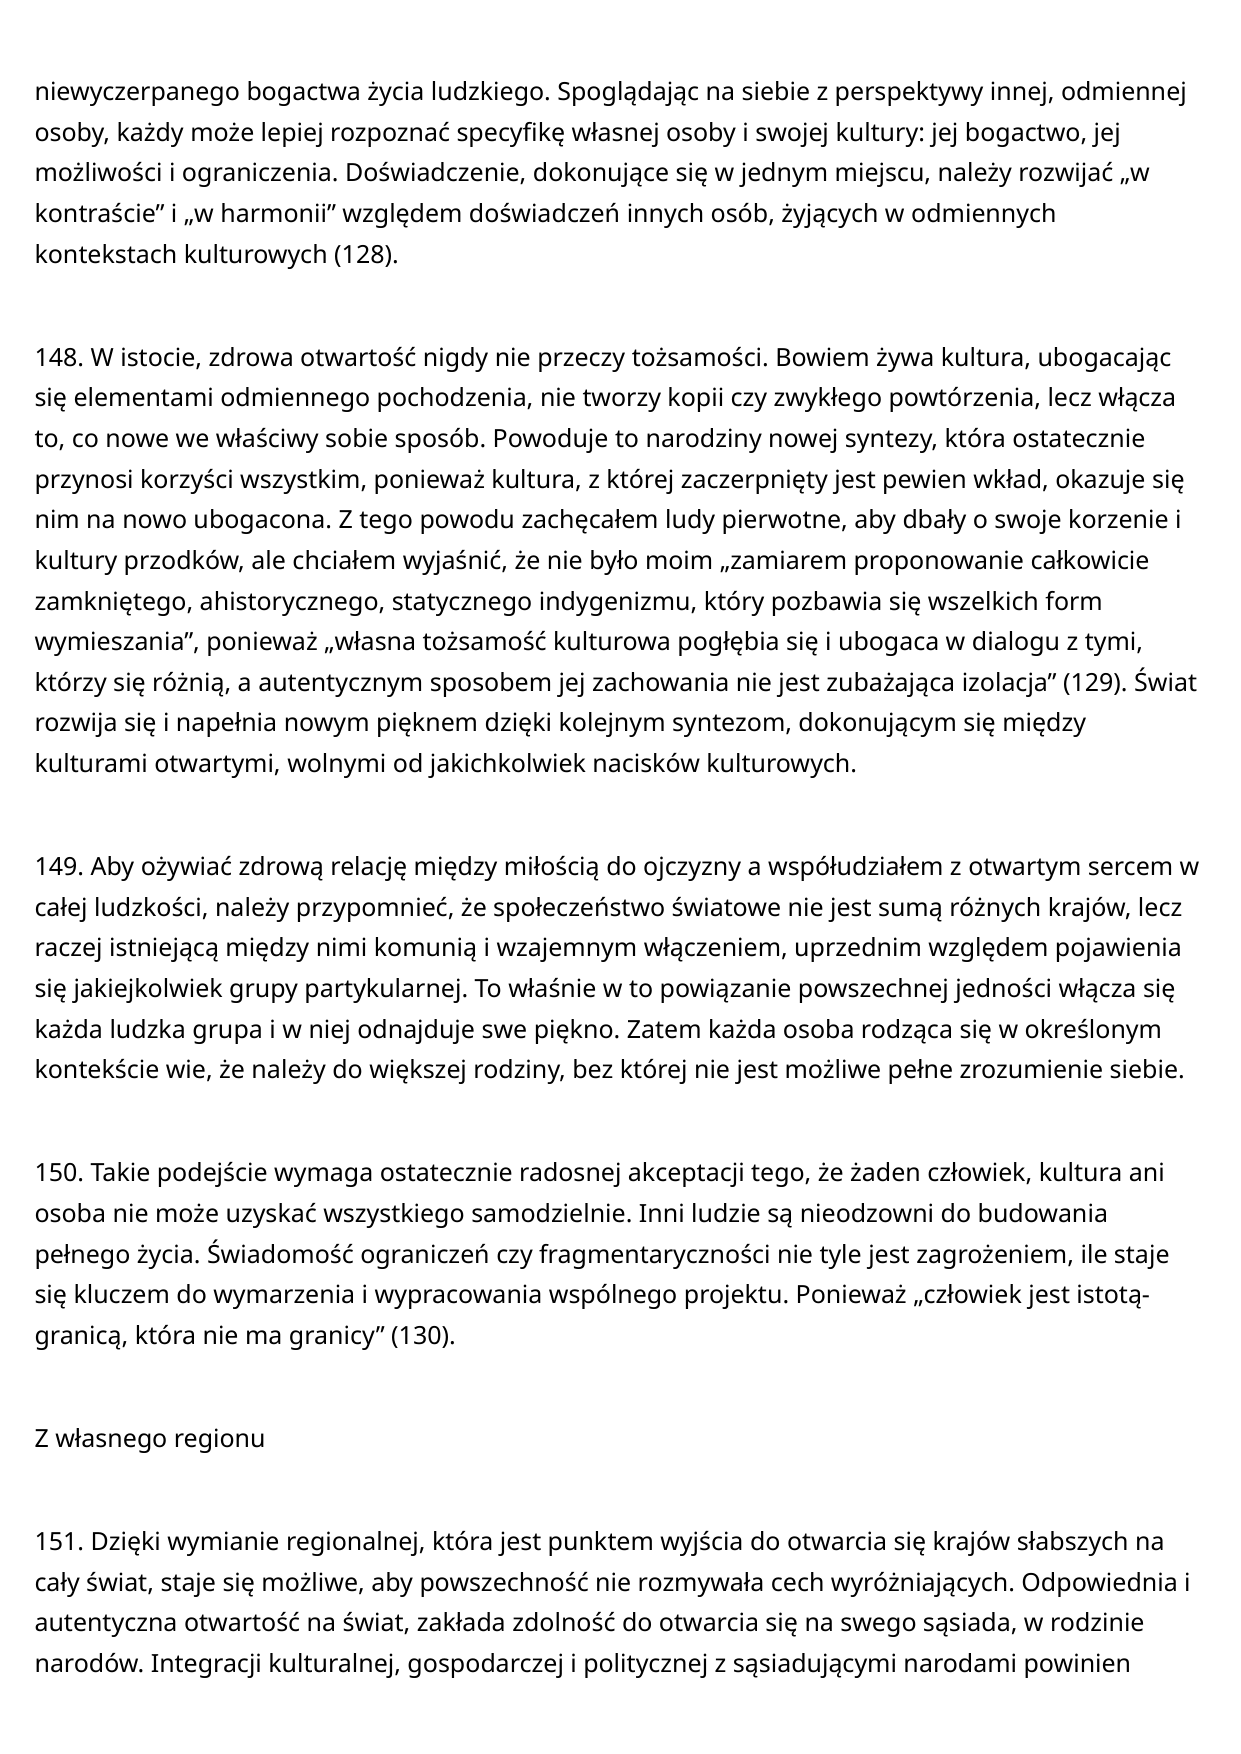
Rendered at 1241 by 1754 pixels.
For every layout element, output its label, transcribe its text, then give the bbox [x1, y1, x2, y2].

text Z własnego regionu [34, 1414, 1203, 1455]
text 150. Takie podejście wymaga ostatecznie radosnej akceptacji tego, że żaden człowiek, kultura ani osoba nie może uzyskać wszystkiego samodzielnie. Inni ludzie są nieodzowni do budowania pełnego życia. Świadomość ograniczeń czy fragmentaryczności nie tyle jest zagrożeniem, ile staje się kluczem do wymarzenia i wypracowania wspólnego projektu. Ponieważ „człowiek jest istotą-granicą, która nie ma granicy” (130). [34, 1148, 1203, 1352]
text niewyczerpanego bogactwa życia ludzkiego. Spoglądając na siebie z perspektywy innej, odmiennej osoby, każdy może lepiej rozpoznać specyfikę własnej osoby i swojej kultury: jej bogactwo, jej możliwości i ograniczenia. Doświadczenie, dokonujące się w jednym miejscu, należy rozwijać „w kontraście” i „w harmonii” względem doświadczeń innych osób, żyjących w odmiennych kontekstach kulturowych (128). [34, 67, 1203, 270]
text 149. Aby ożywiać zdrową relację między miłością do ojczyzny a współudziałem z otwartym sercem w całej ludzkości, należy przypomnieć, że społeczeństwo światowe nie jest sumą różnych krajów, lecz raczej istniejącą między nimi komunią i wzajemnym włączeniem, uprzednim względem pojawienia się jakiejkolwiek grupy partykularnej. To właśnie w to powiązanie powszechnej jedności włącza się każda ludzka grupa i w niej odnajduje swe piękno. Zatem każda osoba rodząca się w określonym kontekście wie, że należy do większej rodziny, bez której nie jest możliwe pełne zrozumienie siebie. [34, 842, 1203, 1086]
text 151. Dzięki wymianie regionalnej, która jest punktem wyjścia do otwarcia się krajów słabszych na cały świat, staje się możliwe, aby powszechność nie rozmywała cech wyróżniających. Odpowiednia i autentyczna otwartość na świat, zakłada zdolność do otwarcia się na swego sąsiada, w rodzinie narodów. Integracji kulturalnej, gospodarczej i politycznej z sąsiadującymi narodami powinien [34, 1517, 1203, 1680]
text 148. W istocie, zdrowa otwartość nigdy nie przeczy tożsamości. Bowiem żywa kultura, ubogacając się elementami odmiennego pochodzenia, nie tworzy kopii czy zwykłego powtórzenia, lecz włącza to, co nowe we właściwy sobie sposób. Powoduje to narodziny nowej syntezy, która ostatecznie przynosi korzyści wszystkim, ponieważ kultura, z której zaczerpnięty jest pewien wkład, okazuje się nim na nowo ubogacona. Z tego powodu zachęcałem ludy pierwotne, aby dbały o swoje korzenie i kultury przodków, ale chciałem wyjaśnić, że nie było moim „zamiarem proponowanie całkowicie zamkniętego, ahistorycznego, statycznego indygenizmu, który pozbawia się wszelkich form wymieszania”, ponieważ „własna tożsamość kulturowa pogłębia się i ubogaca w dialogu z tymi, którzy się różnią, a autentycznym sposobem jej zachowania nie jest zubażająca izolacja” (129). Świat rozwija się i napełnia nowym pięknem dzięki kolejnym syntezom, dokonującym się między kulturami otwartymi, wolnymi od jakichkolwiek nacisków kulturowych. [34, 333, 1203, 780]
